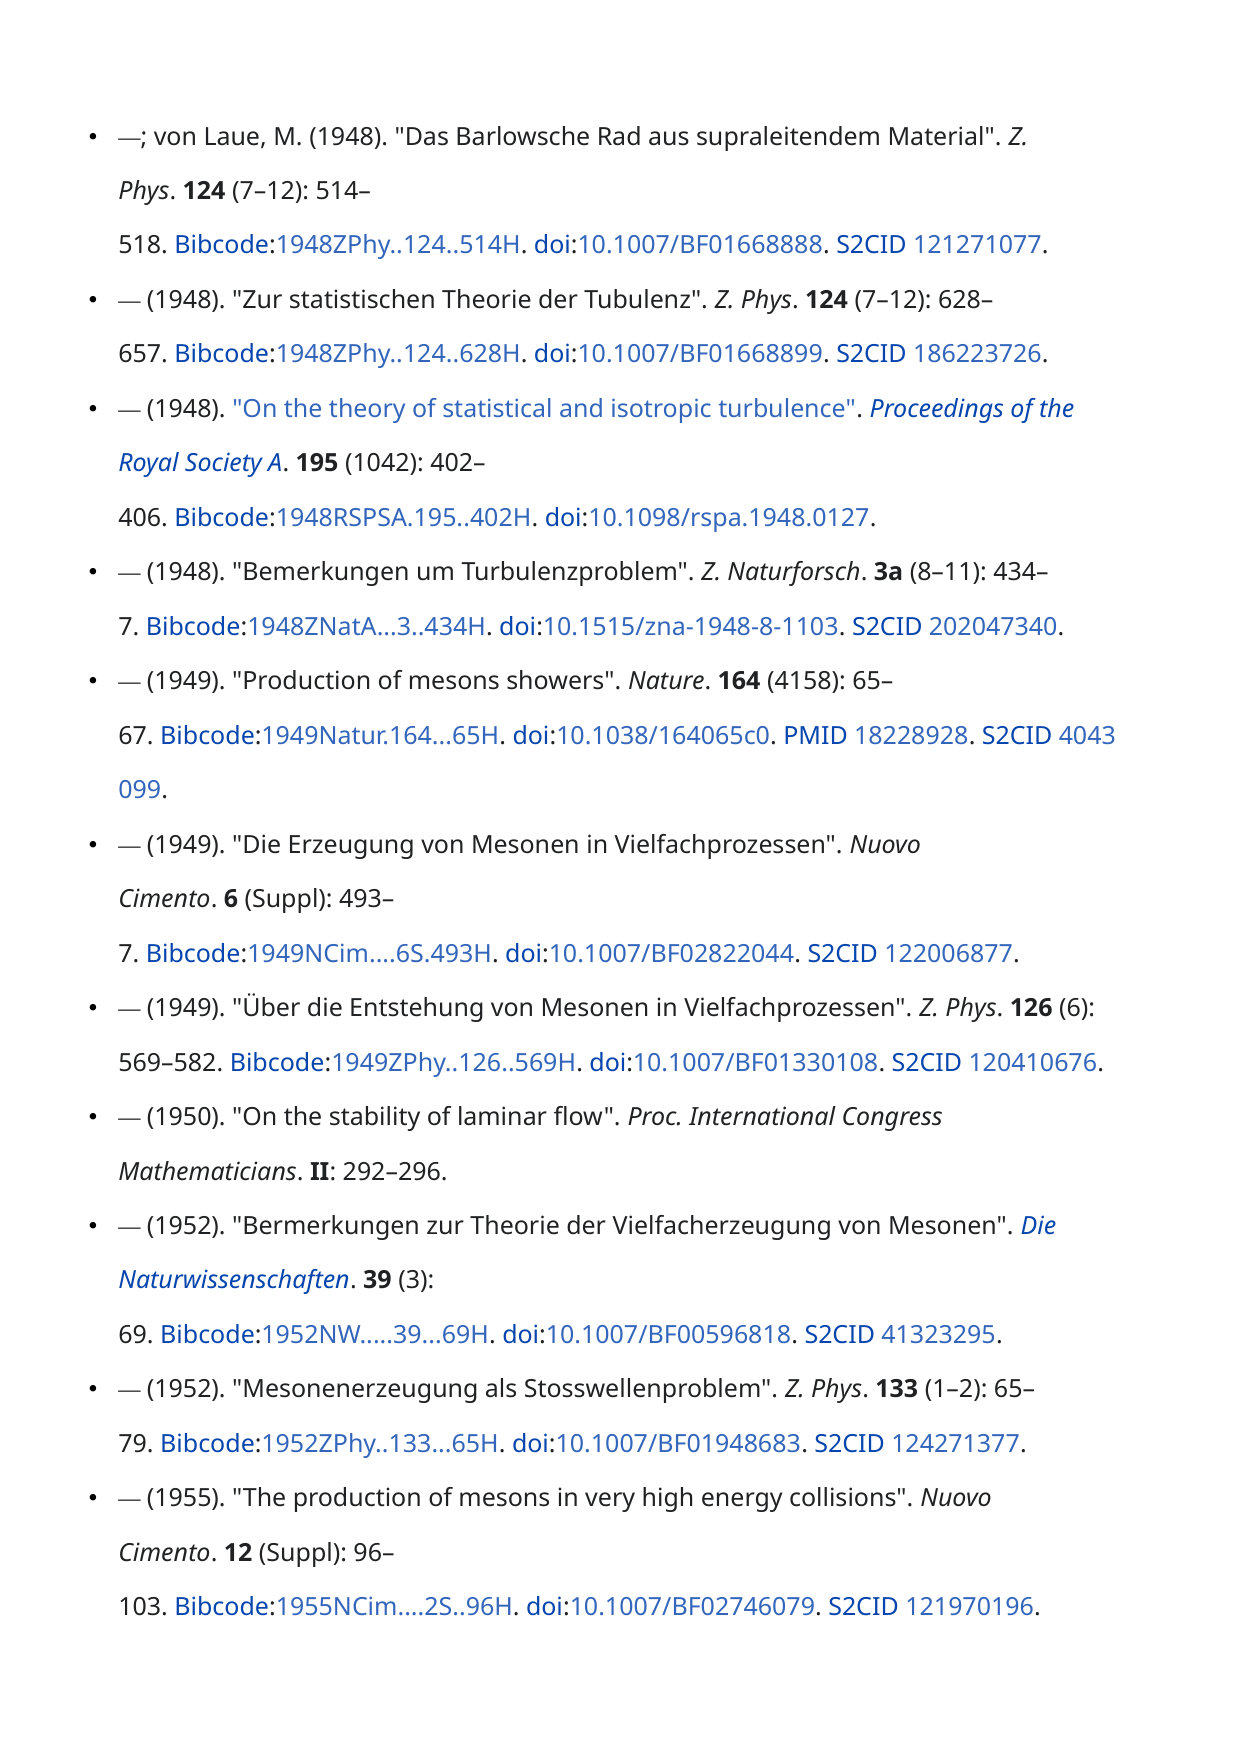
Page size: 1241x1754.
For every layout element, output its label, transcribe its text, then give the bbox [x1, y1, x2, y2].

list — (1955). "The production of mesons in very high energy collisions". Nuovo Cimento. 12 (Suppl): 96–103. Bibcode:1955NCim....2S..96H. doi:10.1007/BF02746079. S2CID 121970196. [118, 1480, 1122, 1623]
list — (1950). "On the stability of laminar flow". Proc. International Congress Mathematicians. II: 292–296. [118, 1099, 1122, 1187]
list — (1948). "Zur statistischen Theorie der Tubulenz". Z. Phys. 124 (7–12): 628–657. Bibcode:1948ZPhy..124..628H. doi:10.1007/BF01668899. S2CID 186223726. [118, 282, 1122, 370]
list — (1948). "Bemerkungen um Turbulenzproblem". Z. Naturforsch. 3a (8–11): 434–7. Bibcode:1948ZNatA...3..434H. doi:10.1515/zna-1948-8-1103. S2CID 202047340. [118, 554, 1122, 642]
list — (1949). "Die Erzeugung von Mesonen in Vielfachprozessen". Nuovo Cimento. 6 (Suppl): 493–7. Bibcode:1949NCim....6S.493H. doi:10.1007/BF02822044. S2CID 122006877. [118, 826, 1122, 969]
list — (1952). "Bermerkungen zur Theorie der Vielfacherzeugung von Mesonen". Die Naturwissenschaften. 39 (3): 69. Bibcode:1952NW.....39...69H. doi:10.1007/BF00596818. S2CID 41323295. [118, 1208, 1122, 1351]
list — (1949). "Über die Entstehung von Mesonen in Vielfachprozessen". Z. Phys. 126 (6): 569–582. Bibcode:1949ZPhy..126..569H. doi:10.1007/BF01330108. S2CID 120410676. [118, 990, 1122, 1078]
list — (1948). "On the theory of statistical and isotropic turbulence". Proceedings of the Royal Society A. 195 (1042): 402–406. Bibcode:1948RSPSA.195..402H. doi:10.1098/rspa.1948.0127. [118, 391, 1122, 533]
list — (1949). "Production of mesons showers". Nature. 164 (4158): 65–67. Bibcode:1949Natur.164...65H. doi:10.1038/164065c0. PMID 18228928. S2CID 4043099. [118, 663, 1122, 806]
list —; von Laue, M. (1948). "Das Barlowsche Rad aus supraleitendem Material". Z. Phys. 124 (7–12): 514–518. Bibcode:1948ZPhy..124..514H. doi:10.1007/BF01668888. S2CID 121271077. [118, 118, 1122, 261]
list — (1952). "Mesonenerzeugung als Stosswellenproblem". Z. Phys. 133 (1–2): 65–79. Bibcode:1952ZPhy..133...65H. doi:10.1007/BF01948683. S2CID 124271377. [118, 1371, 1122, 1460]
